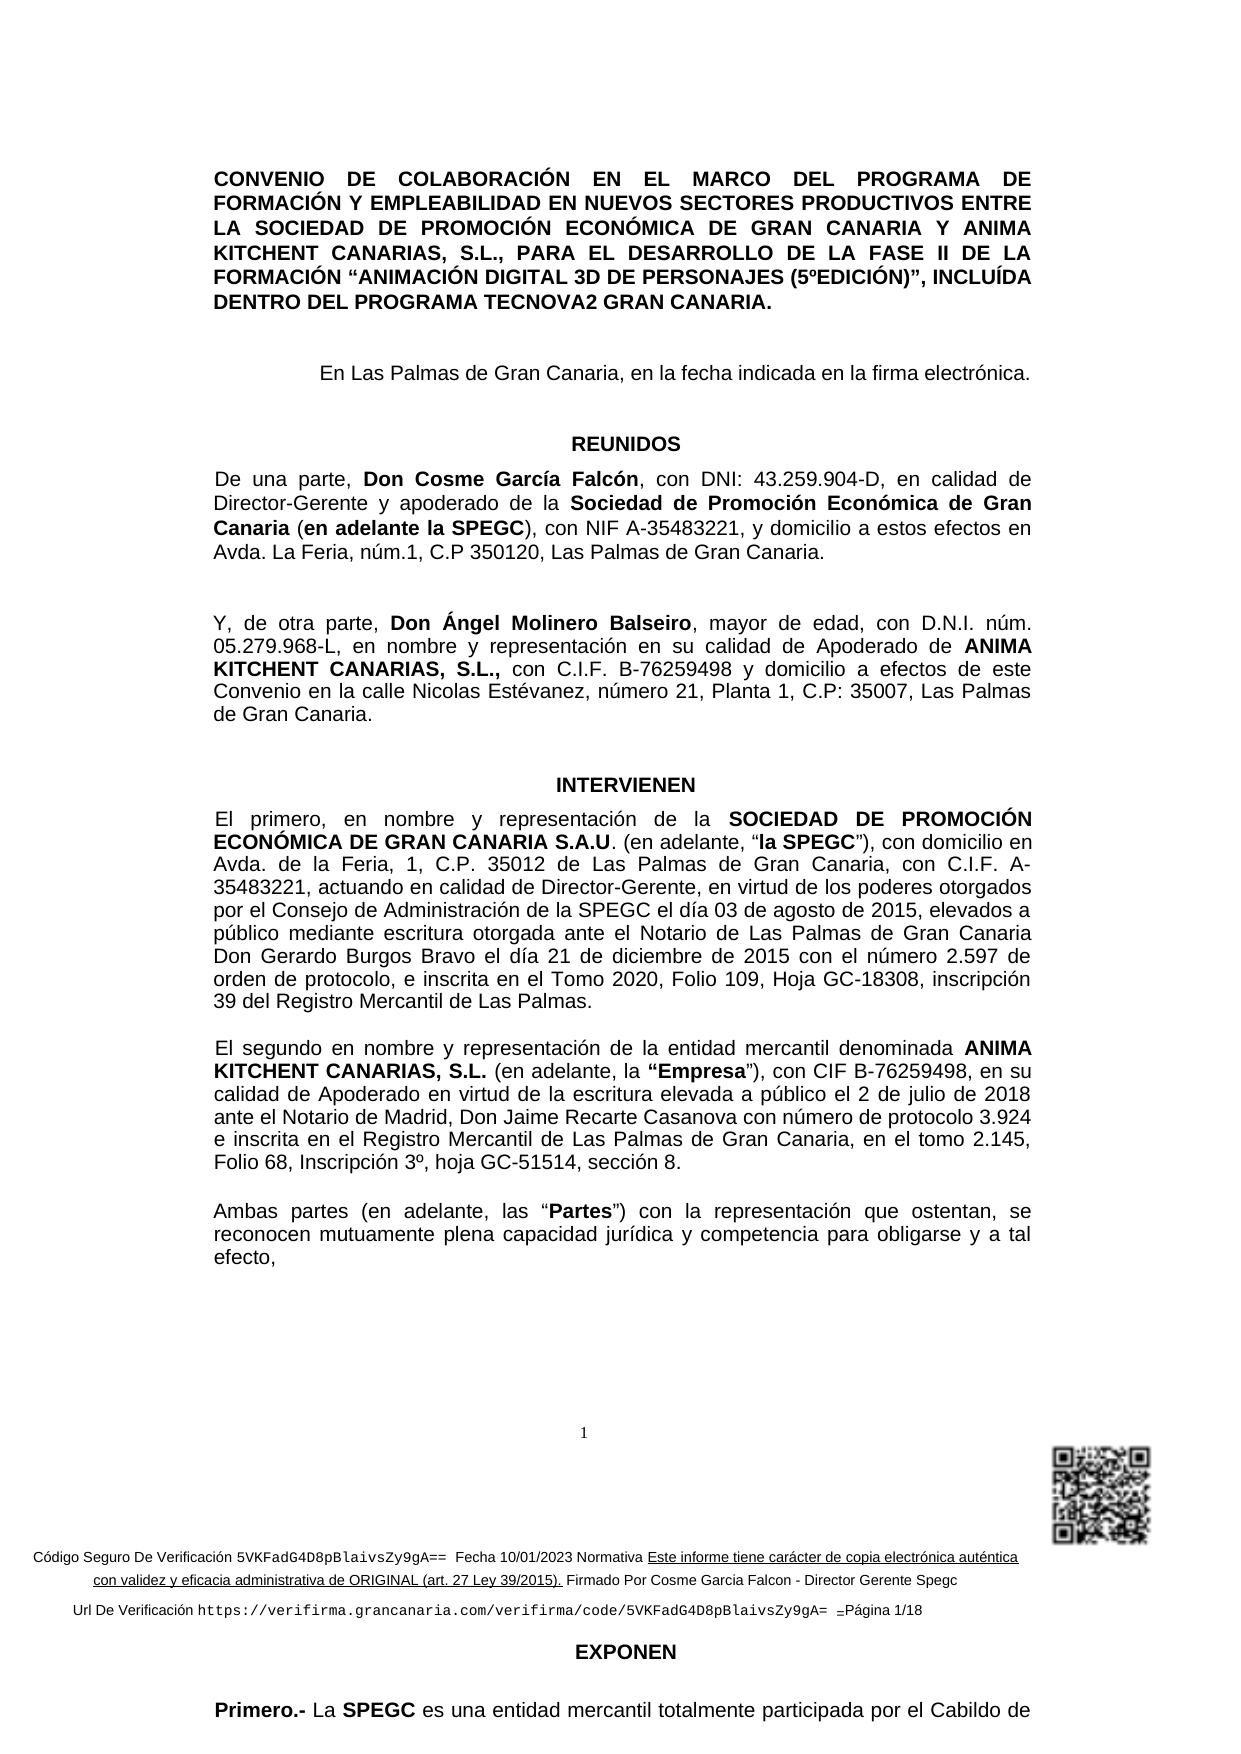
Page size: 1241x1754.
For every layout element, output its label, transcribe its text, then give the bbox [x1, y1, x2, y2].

text Url De Verificación https://verifirma.grancanaria.com/verifirma/code/5VKFadG4D8pBlaivsZy9gA= =Página 1/18 [73, 1595, 1056, 1622]
text CONVENIO DE COLABORACIÓN EN EL MARCO DEL PROGRAMA DE FORMACIÓN Y EMPLEABILIDAD EN NUEVOS SECTORES PRODUCTIVOS ENTRE LA SOCIEDAD DE PROMOCIÓN ECONÓMICA DE GRAN CANARIA Y ANIMA KITCHENT CANARIAS, S.L., PARA EL DESARROLLO DE LA FASE II DE LA FORMACIÓN “ANIMACIÓN DIGITAL 3D DE PERSONAJES (5ºEDICIÓN)”, INCLUÍDA DENTRO DEL PROGRAMA TECNOVA2 GRAN CANARIA. [213, 167, 1033, 313]
text EXPONEN [33, 1640, 1219, 1664]
picture [1042, 1436, 1162, 1556]
text 1 [579, 1422, 1219, 1442]
text El segundo en nombre y representación de la entidad mercantil denominada ANIMA KITCHENT CANARIAS, S.L. (en adelante, la “Empresa”), con CIF B-76259498, en su calidad de Apoderado en virtud de la escritura elevada a público el 2 de julio de 2018 ante el Notario de Madrid, Don Jaime Recarte Casanova con número de protocolo 3.924 e inscrita en el Registro Mercantil de Las Palmas de Gran Canaria, en el tomo 2.145, Folio 68, Inscripción 3º, hoja GC-51514, sección 8. [213, 1037, 1032, 1174]
text Código Seguro De Verificación 5VKFadG4D8pBlaivsZy9gA== Fecha 10/01/2023 Normativa Este informe tiene carácter de copia electrónica auténtica con validez y eficacia administrativa de ORIGINAL (art. 27 Ley 39/2015). Firmado Por Cosme Garcia Falcon - Director Gerente Spegc [33, 1549, 1088, 1589]
text Ambas partes (en adelante, las “Partes”) con la representación que ostentan, se reconocen mutuamente plena capacidad jurídica y competencia para obligarse y a tal efecto, [213, 1201, 1032, 1269]
text En Las Palmas de Gran Canaria, en la fecha indicada en la firma electrónica. [33, 361, 1031, 385]
text El primero, en nombre y representación de la SOCIEDAD DE PROMOCIÓN ECONÓMICA DE GRAN CANARIA S.A.U. (en adelante, “la SPEGC”), con domicilio en Avda. de la Feria, 1, C.P. 35012 de Las Palmas de Gran Canaria, con C.I.F. A-35483221, actuando en calidad de Director-Gerente, en virtud de los poderes otorgados por el Consejo de Administración de la SPEGC el día 03 de agosto de 2015, elevados a público mediante escritura otorgada ante el Notario de Las Palmas de Gran Canaria Don Gerardo Burgos Bravo el día 21 de diciembre de 2015 con el número 2.597 de orden de protocolo, e inscrita en el Tomo 2020, Folio 109, Hoja GC-18308, inscripción 39 del Registro Mercantil de Las Palmas. [213, 808, 1033, 1013]
text INTERVIENEN [33, 773, 1219, 797]
text Y, de otra parte, Don Ángel Molinero Balseiro, mayor de edad, con D.N.I. núm. 05.279.968-L, en nombre y representación en su calidad de Apoderado de ANIMA KITCHENT CANARIAS, S.L., con C.I.F. B-76259498 y domicilio a efectos de este Convenio en la calle Nicolas Estévanez, número 21, Planta 1, C.P: 35007, Las Palmas de Gran Canaria. [213, 612, 1032, 726]
text Primero.- La SPEGC es una entidad mercantil totalmente participada por el Cabildo de [213, 1699, 1032, 1722]
text De una parte, Don Cosme García Falcón, con DNI: 43.259.904-D, en calidad de Director-Gerente y apoderado de la Sociedad de Promoción Económica de Gran Canaria (en adelante la SPEGC), con NIF A-35483221, y domicilio a estos efectos en Avda. La Feria, núm.1, C.P 350120, Las Palmas de Gran Canaria. [213, 466, 1032, 564]
text REUNIDOS [33, 431, 1219, 455]
